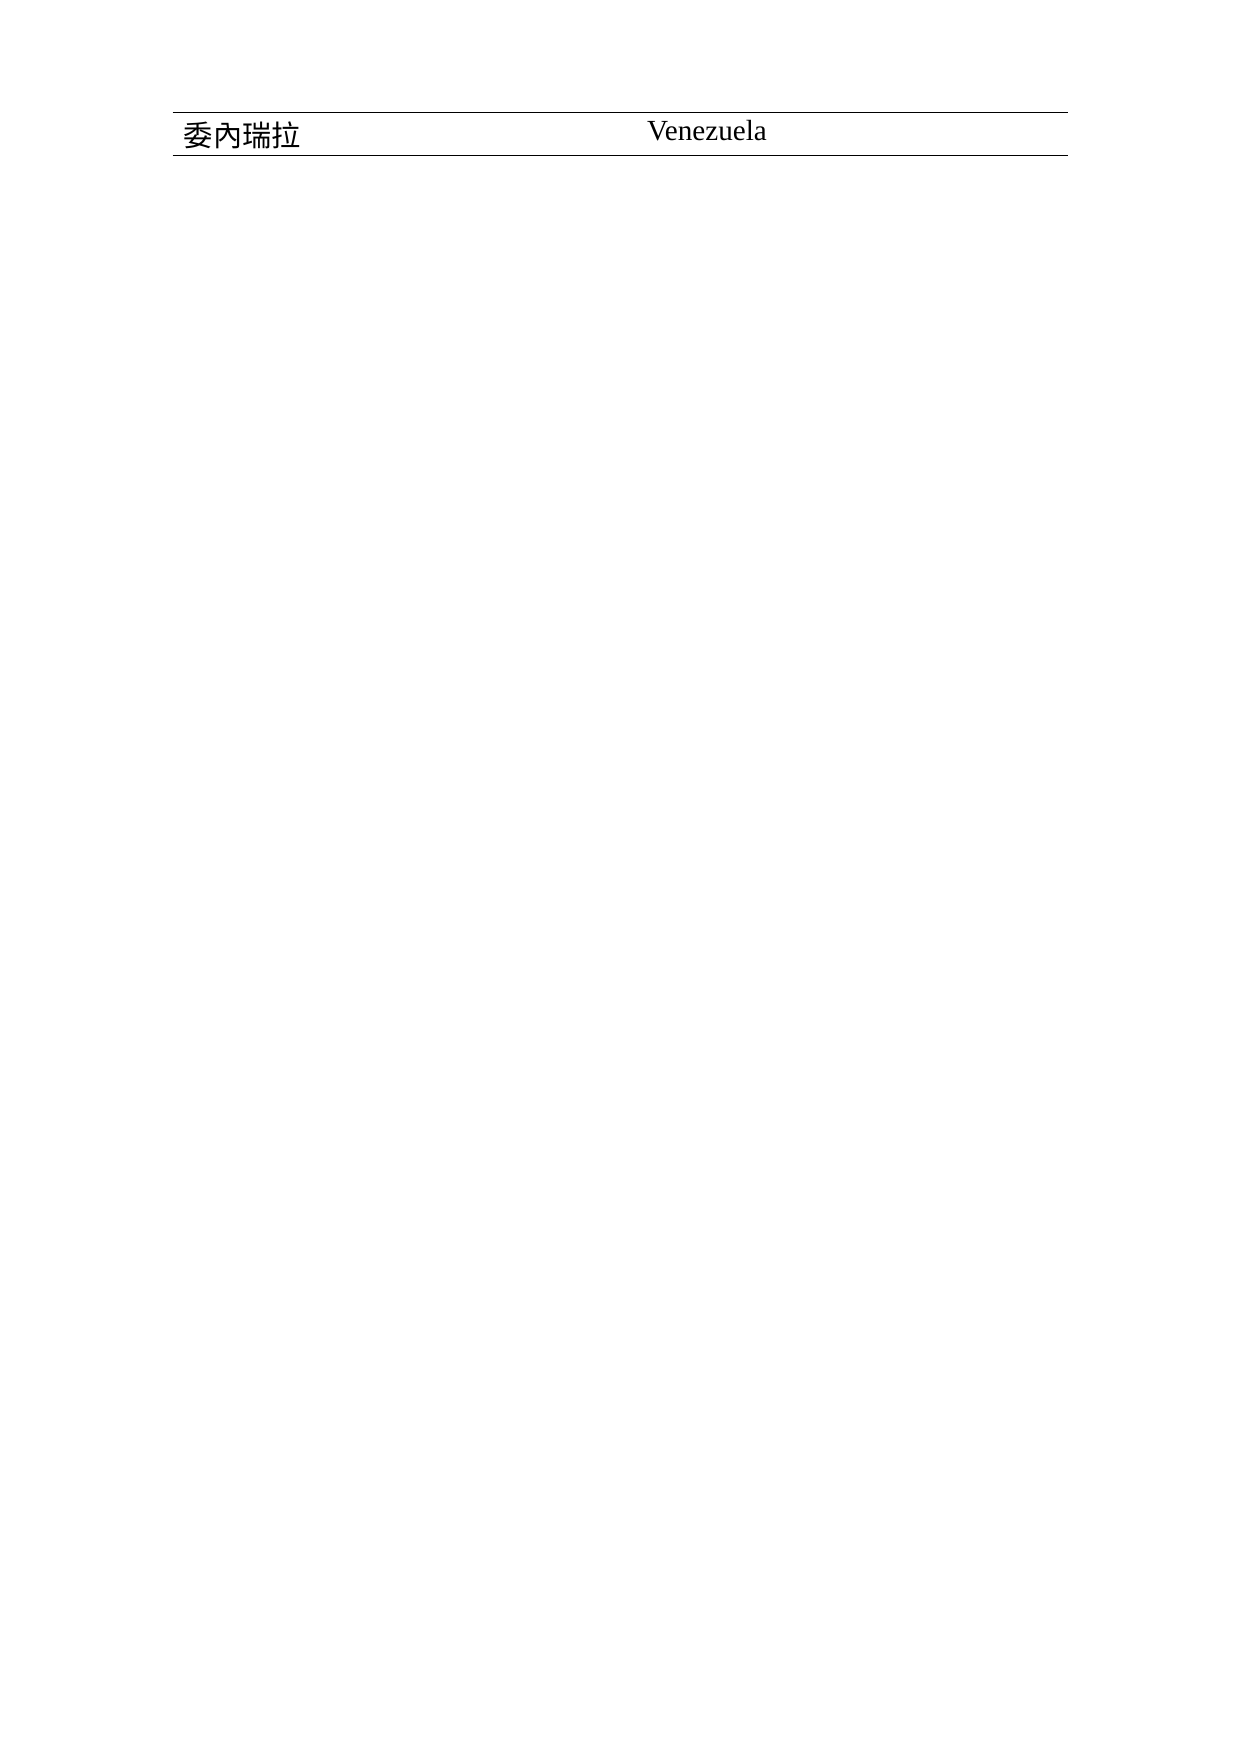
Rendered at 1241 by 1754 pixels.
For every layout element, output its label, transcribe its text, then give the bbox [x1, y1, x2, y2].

table_cell Venezuela [636, 113, 1068, 155]
table_cell 委內瑞拉 [173, 113, 636, 155]
